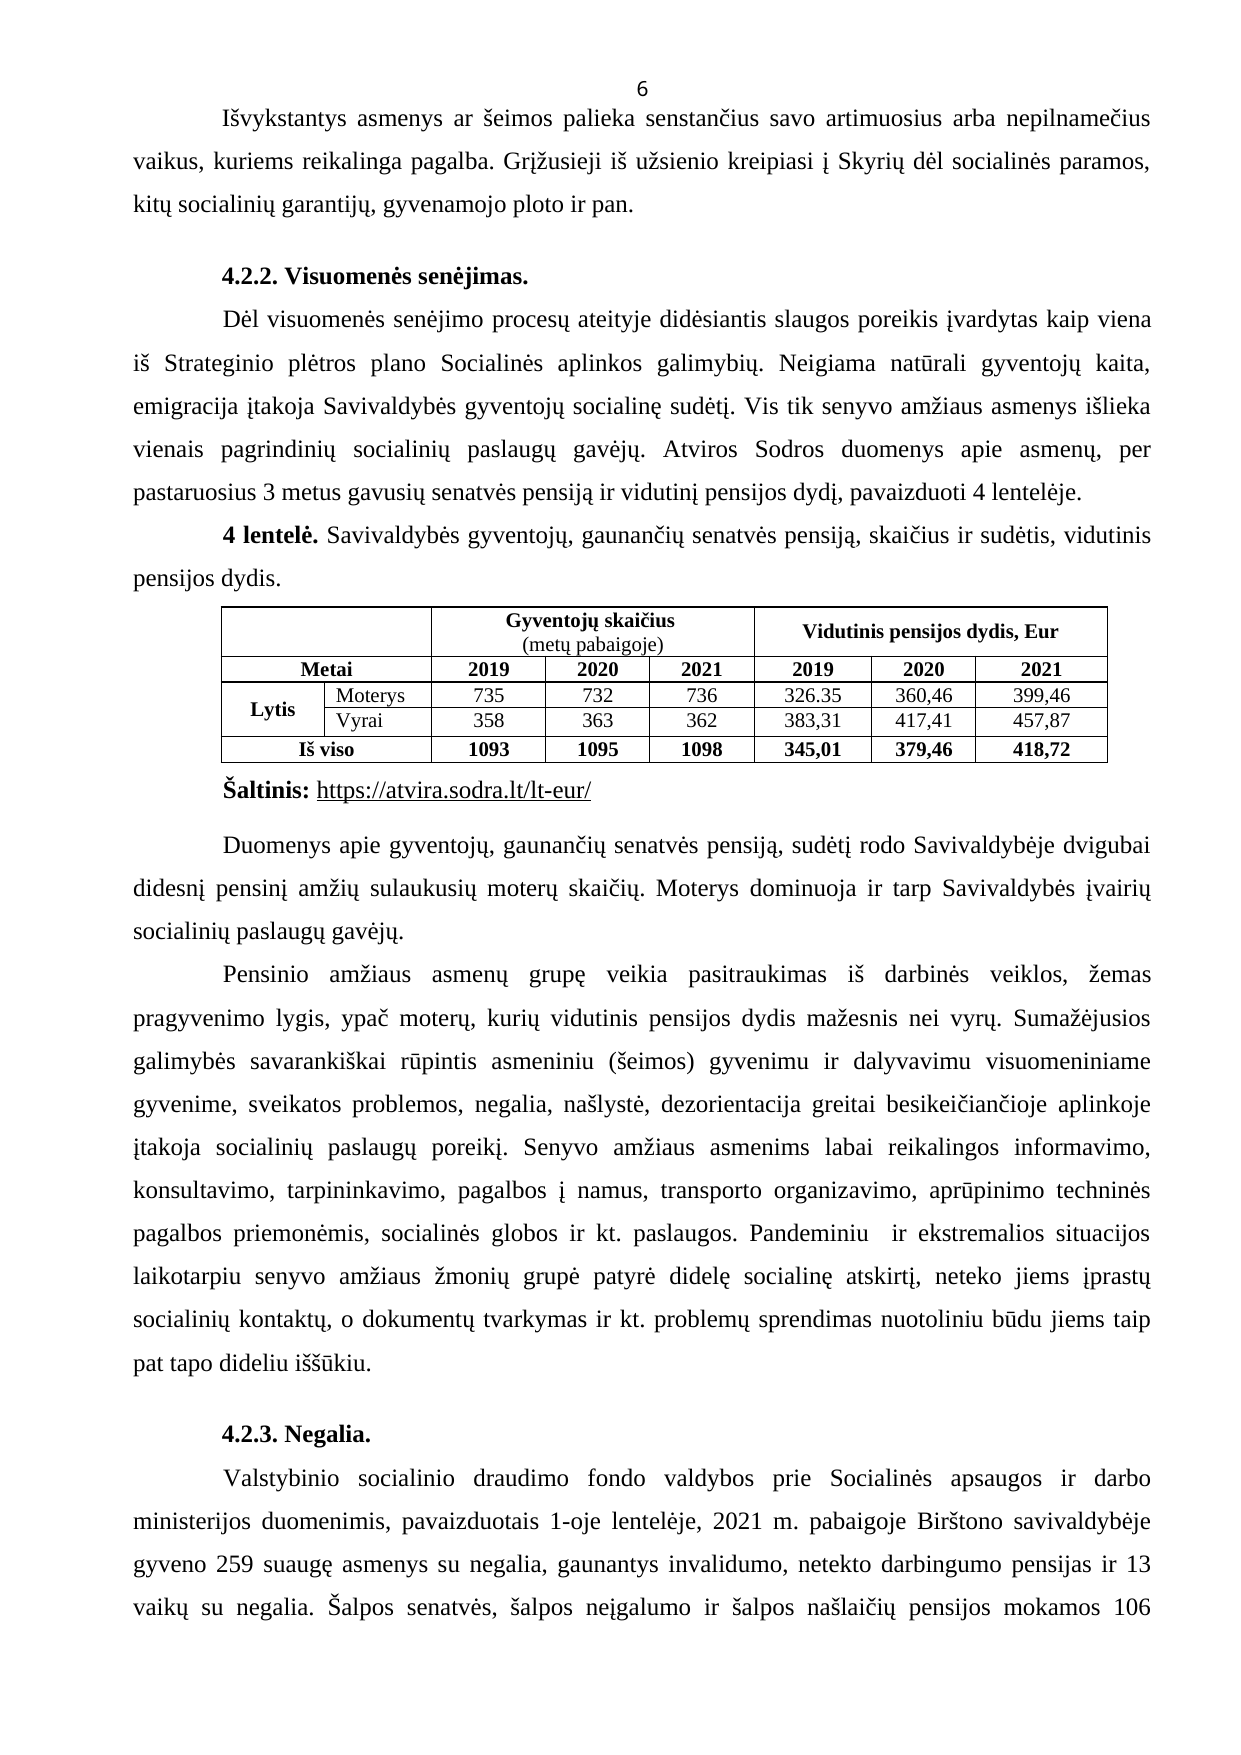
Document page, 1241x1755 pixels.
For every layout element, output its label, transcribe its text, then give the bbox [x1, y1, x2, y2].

text 4.2.2. Visuomenės senėjimas. [133, 261, 1152, 290]
table_cell 363 [546, 708, 649, 736]
text Valstybinio socialinio draudimo fondo valdybos prie Socialinės apsaugos ir darbo ministerijos duomenimis, pavaizduotais 1-oje lentelėje, 2021 m. pabaigoje Birštono savivaldybėje gyveno 259 suaugę asmenys su negalia, gaunantys invalidumo, netekto darbingumo pensijas ir 13 vaikų su negalia. Šalpos senatvės, šalpos neįgalumo ir šalpos našlaičių pensijos mokamos 106 [133, 1463, 1152, 1621]
table_cell 2021 [650, 657, 754, 681]
table_header Gyventojų skaičius (metų pabaigoje) [432, 608, 754, 656]
table_cell 1095 [546, 737, 649, 762]
text Duomenys apie gyventojų, gaunančių senatvės pensiją, sudėtį rodo Savivaldybėje dvigubai didesnį pensinį amžių sulaukusių moterų skaičių. Moterys dominuoja ir tarp Savivaldybės įvairių socialinių paslaugų gavėjų. [133, 830, 1152, 945]
table_cell 418,72 [976, 737, 1107, 762]
table_cell 2019 [755, 657, 871, 681]
table_cell 736 [650, 683, 754, 707]
table_cell 379,46 [872, 737, 975, 762]
table_cell 358 [432, 708, 545, 736]
table_cell Metai [222, 657, 431, 681]
table_cell 735 [432, 683, 545, 707]
text 4.2.3. Negalia. [133, 1419, 1152, 1448]
table_cell 326.35 [755, 683, 871, 707]
table_cell 399,46 [976, 683, 1107, 707]
table_header [222, 608, 431, 656]
table_cell Moterys [325, 683, 431, 707]
text Šaltinis: https://atvira.sodra.lt/lt-eur/ [133, 775, 1152, 804]
text 4 lentelė. Savivaldybės gyventojų, gaunančių senatvės pensiją, skaičius ir sudėtis, vidutinis pensijos dydis. [133, 520, 1152, 592]
table_cell 383,31 [755, 708, 871, 736]
table_cell 417,41 [872, 708, 975, 736]
table_cell Vyrai [325, 708, 431, 736]
table_header Vidutinis pensijos dydis, Eur [755, 608, 1107, 656]
text Pensinio amžiaus asmenų grupę veikia pasitraukimas iš darbinės veiklos, žemas pragyvenimo lygis, ypač moterų, kurių vidutinis pensijos dydis mažesnis nei vyrų. Sumažėjusios galimybės savarankiškai rūpintis asmeniniu (šeimos) gyvenimu ir dalyvavimu visuomeniniame gyvenime, sveikatos problemos, negalia, našlystė, dezorientacija greitai besikeičiančioje aplinkoje įtakoja socialinių paslaugų poreikį. Senyvo amžiaus asmenims labai reikalingos informavimo, konsultavimo, tarpininkavimo, pagalbos į namus, transporto organizavimo, aprūpinimo techninės pagalbos priemonėmis, socialinės globos ir kt. paslaugos. Pandeminiu ir ekstremalios situacijos laikotarpiu senyvo amžiaus žmonių grupė patyrė didelę socialinę atskirtį, neteko jiems įprastų socialinių kontaktų, o dokumentų tvarkymas ir kt. problemų sprendimas nuotoliniu būdu jiems taip pat tapo dideliu iššūkiu. [133, 959, 1152, 1376]
table_cell Lytis [222, 683, 324, 736]
table_cell 457,87 [976, 708, 1107, 736]
table_cell 362 [650, 708, 754, 736]
table_cell 732 [546, 683, 649, 707]
text Išvykstantys asmenys ar šeimos palieka senstančius savo artimuosius arba nepilnamečius vaikus, kuriems reikalinga pagalba. Grįžusieji iš užsienio kreipiasi į Skyrių dėl socialinės paramos, kitų socialinių garantijų, gyvenamojo ploto ir pan. [133, 103, 1152, 218]
table_cell 1093 [432, 737, 545, 762]
table_cell 360,46 [872, 683, 975, 707]
table_cell 2021 [976, 657, 1107, 681]
table_cell 2020 [546, 657, 649, 681]
table_cell 2020 [872, 657, 975, 681]
table_cell 345,01 [755, 737, 871, 762]
text Dėl visuomenės senėjimo procesų ateityje didėsiantis slaugos poreikis įvardytas kaip viena iš Strateginio plėtros plano Socialinės aplinkos galimybių. Neigiama natūrali gyventojų kaita, emigracija įtakoja Savivaldybės gyventojų socialinę sudėtį. Vis tik senyvo amžiaus asmenys išlieka vienais pagrindinių socialinių paslaugų gavėjų. Atviros Sodros duomenys apie asmenų, per pastaruosius 3 metus gavusių senatvės pensiją ir vidutinį pensijos dydį, pavaizduoti 4 lentelėje. [133, 304, 1152, 506]
table_cell 2019 [432, 657, 545, 681]
table_cell 1098 [650, 737, 754, 762]
table_cell Iš viso [222, 737, 431, 762]
